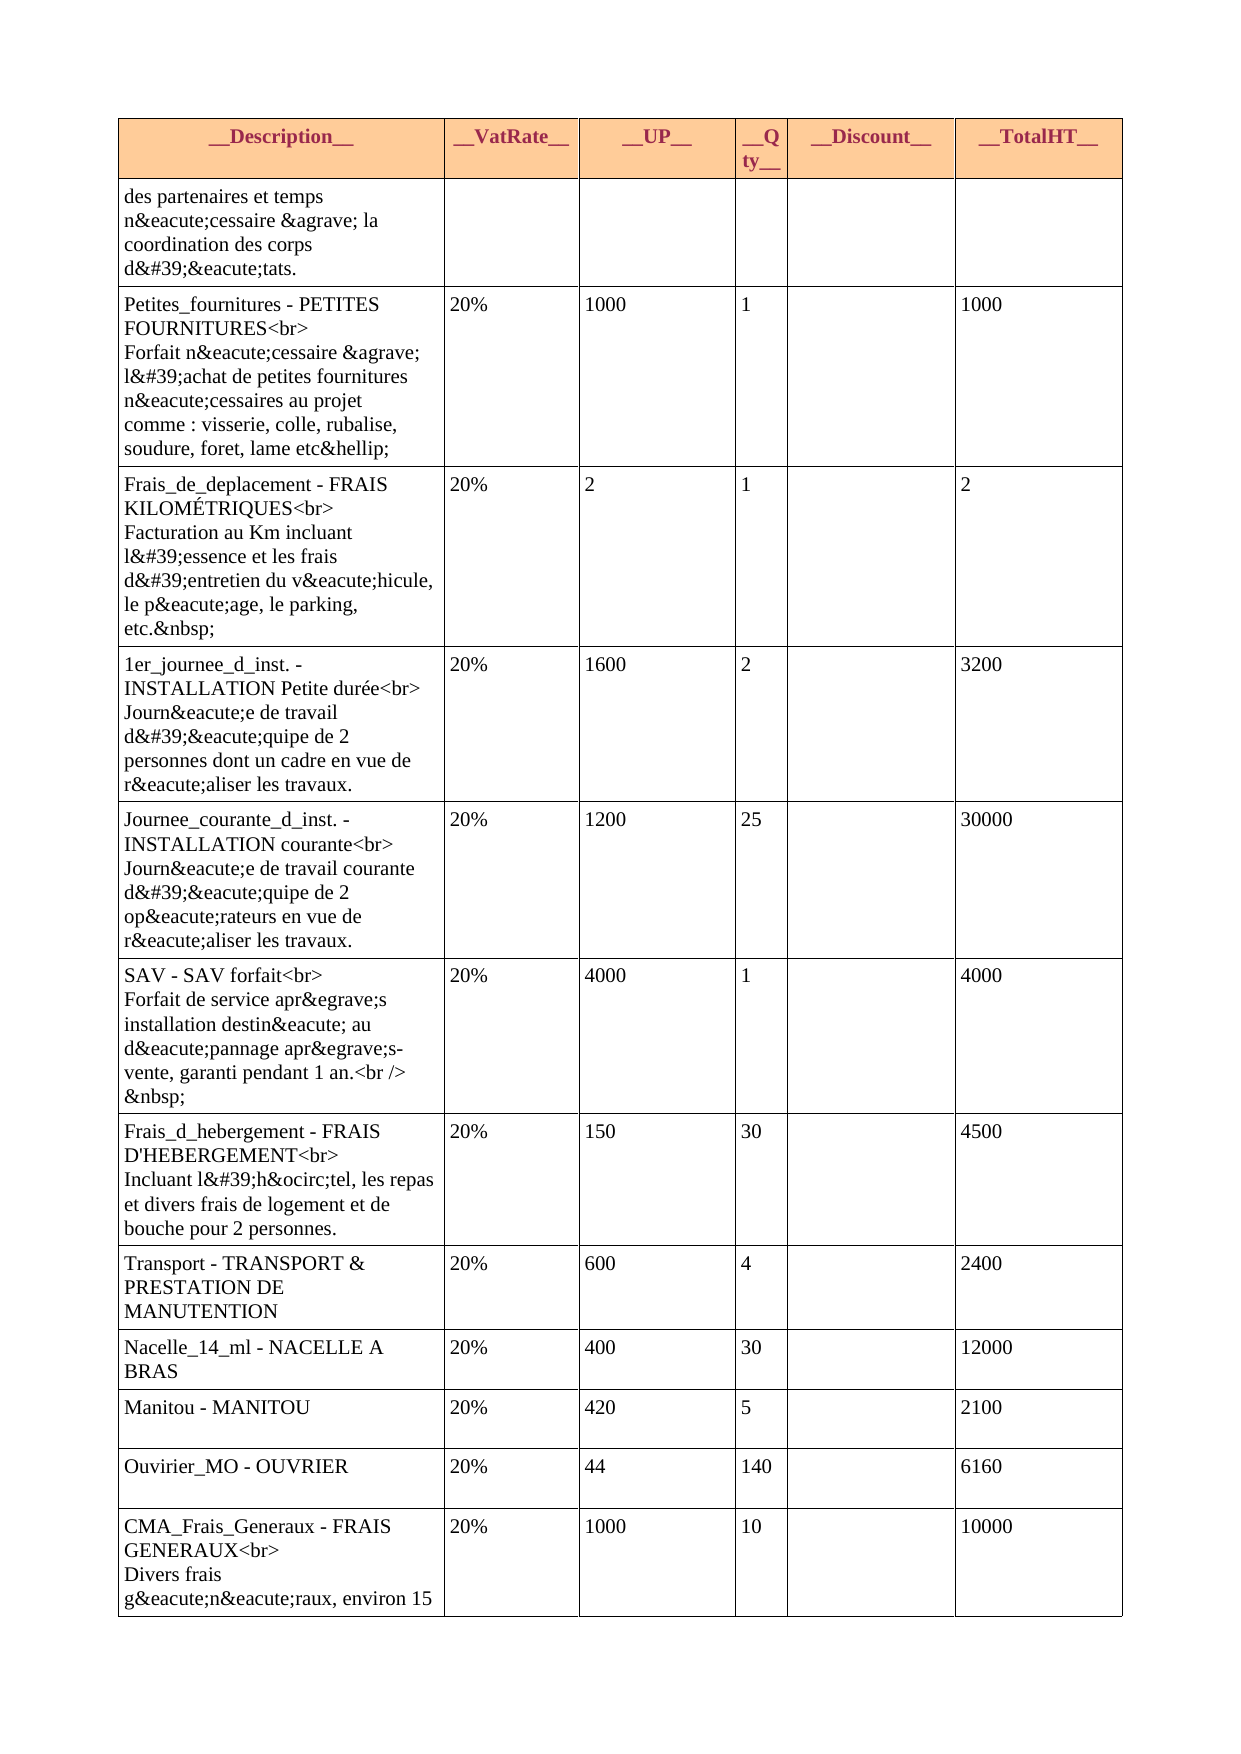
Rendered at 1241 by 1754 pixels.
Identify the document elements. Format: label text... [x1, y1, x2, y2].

table_cell 44 [580, 1449, 735, 1508]
table_cell 2400 [956, 1246, 1122, 1329]
table_cell 600 [580, 1246, 735, 1329]
table_cell [580, 179, 735, 286]
table_cell 20% [445, 802, 578, 958]
table_cell 30 [736, 1114, 787, 1245]
table_cell Frais_d_hebergement - FRAIS D'HEBERGEMENT<br> Incluant l&#39;h&ocirc;tel, les repas et divers frais de logement et de bouche pour 2 personnes. [119, 1114, 444, 1245]
table_cell 1er_journee_d_inst. - INSTALLATION Petite durée<br> Journ&eacute;e de travail d&#39;&eacute;quipe de 2 personnes dont un cadre en vue de r&eacute;aliser les travaux. [119, 647, 444, 801]
table_cell 12000 [956, 1330, 1122, 1389]
table_cell [956, 179, 1122, 286]
table_cell 3200 [956, 647, 1122, 801]
table_cell [788, 647, 954, 801]
table_cell 20% [445, 287, 578, 466]
table_cell Manitou - MANITOU [119, 1390, 444, 1448]
table_cell [788, 1390, 954, 1448]
table_cell Ouvirier_MO - OUVRIER [119, 1449, 444, 1508]
table_cell 150 [580, 1114, 735, 1245]
table_cell 20% [445, 1390, 578, 1448]
table_cell 10000 [956, 1509, 1122, 1616]
table_cell 20% [445, 1330, 578, 1389]
table_header __Qty__ [736, 119, 787, 178]
table_header __TotalHT__ [956, 119, 1122, 178]
table_cell [788, 467, 954, 646]
table_cell 2 [580, 467, 735, 646]
table_cell Frais_de_deplacement - FRAIS KILOMÉTRIQUES<br> Facturation au Km incluant l&#39;essence et les frais d&#39;entretien du v&eacute;hicule, le p&eacute;age, le parking, etc.&nbsp; [119, 467, 444, 646]
table_cell 10 [736, 1509, 787, 1616]
table_cell 1 [736, 287, 787, 466]
table_cell 140 [736, 1449, 787, 1508]
table_cell des partenaires et temps n&eacute;cessaire &agrave; la coordination des corps d&#39;&eacute;tats. [119, 179, 444, 286]
table_cell 1000 [580, 287, 735, 466]
table_cell 20% [445, 647, 578, 801]
table_cell 30000 [956, 802, 1122, 958]
table_cell 1 [736, 959, 787, 1113]
table_cell 4000 [580, 959, 735, 1113]
table_cell [736, 179, 787, 286]
table_cell 400 [580, 1330, 735, 1389]
table_cell [788, 1114, 954, 1245]
table_cell [788, 802, 954, 958]
table_cell 1 [736, 467, 787, 646]
table_cell 20% [445, 1509, 578, 1616]
table_cell Petites_fournitures - PETITES FOURNITURES<br> Forfait n&eacute;cessaire &agrave; l&#39;achat de petites fournitures n&eacute;cessaires au projet comme : visserie, colle, rubalise, soudure, foret, lame etc&hellip; [119, 287, 444, 466]
table_cell 1000 [956, 287, 1122, 466]
table_header __VatRate__ [445, 119, 578, 178]
table_cell Nacelle_14_ml - NACELLE A BRAS [119, 1330, 444, 1389]
table_cell [445, 179, 578, 286]
table_cell 4500 [956, 1114, 1122, 1245]
table_header __Description__ [119, 119, 444, 178]
table_cell 20% [445, 467, 578, 646]
table_cell [788, 1330, 954, 1389]
table_cell 1200 [580, 802, 735, 958]
table_cell 5 [736, 1390, 787, 1448]
table_cell 25 [736, 802, 787, 958]
table_cell 1000 [580, 1509, 735, 1616]
table_cell 20% [445, 1246, 578, 1329]
table_header __Discount__ [788, 119, 954, 178]
table_cell 30 [736, 1330, 787, 1389]
table_cell 20% [445, 1114, 578, 1245]
table_cell Journee_courante_d_inst. - INSTALLATION courante<br> Journ&eacute;e de travail courante d&#39;&eacute;quipe de 2 op&eacute;rateurs en vue de r&eacute;aliser les travaux. [119, 802, 444, 958]
table_cell 6160 [956, 1449, 1122, 1508]
table_cell 1600 [580, 647, 735, 801]
table_cell 420 [580, 1390, 735, 1448]
table_cell SAV - SAV forfait<br> Forfait de service apr&egrave;s installation destin&eacute; au d&eacute;pannage apr&egrave;s-vente, garanti pendant 1 an.<br /> &nbsp; [119, 959, 444, 1113]
table_cell 2 [736, 647, 787, 801]
table_cell [788, 1449, 954, 1508]
table_cell [788, 959, 954, 1113]
table_cell 2 [956, 467, 1122, 646]
table_cell 20% [445, 959, 578, 1113]
table_cell 20% [445, 1449, 578, 1508]
table_cell [788, 1509, 954, 1616]
table_cell [788, 1246, 954, 1329]
table_cell CMA_Frais_Generaux - FRAIS GENERAUX<br> Divers frais g&eacute;n&eacute;raux, environ 15 [119, 1509, 444, 1616]
table_cell [788, 179, 954, 286]
table_cell 4000 [956, 959, 1122, 1113]
table_cell Transport - TRANSPORT & PRESTATION DE MANUTENTION [119, 1246, 444, 1329]
table_cell [788, 287, 954, 466]
table_cell 2100 [956, 1390, 1122, 1448]
table_cell 4 [736, 1246, 787, 1329]
table_header __UP__ [580, 119, 735, 178]
